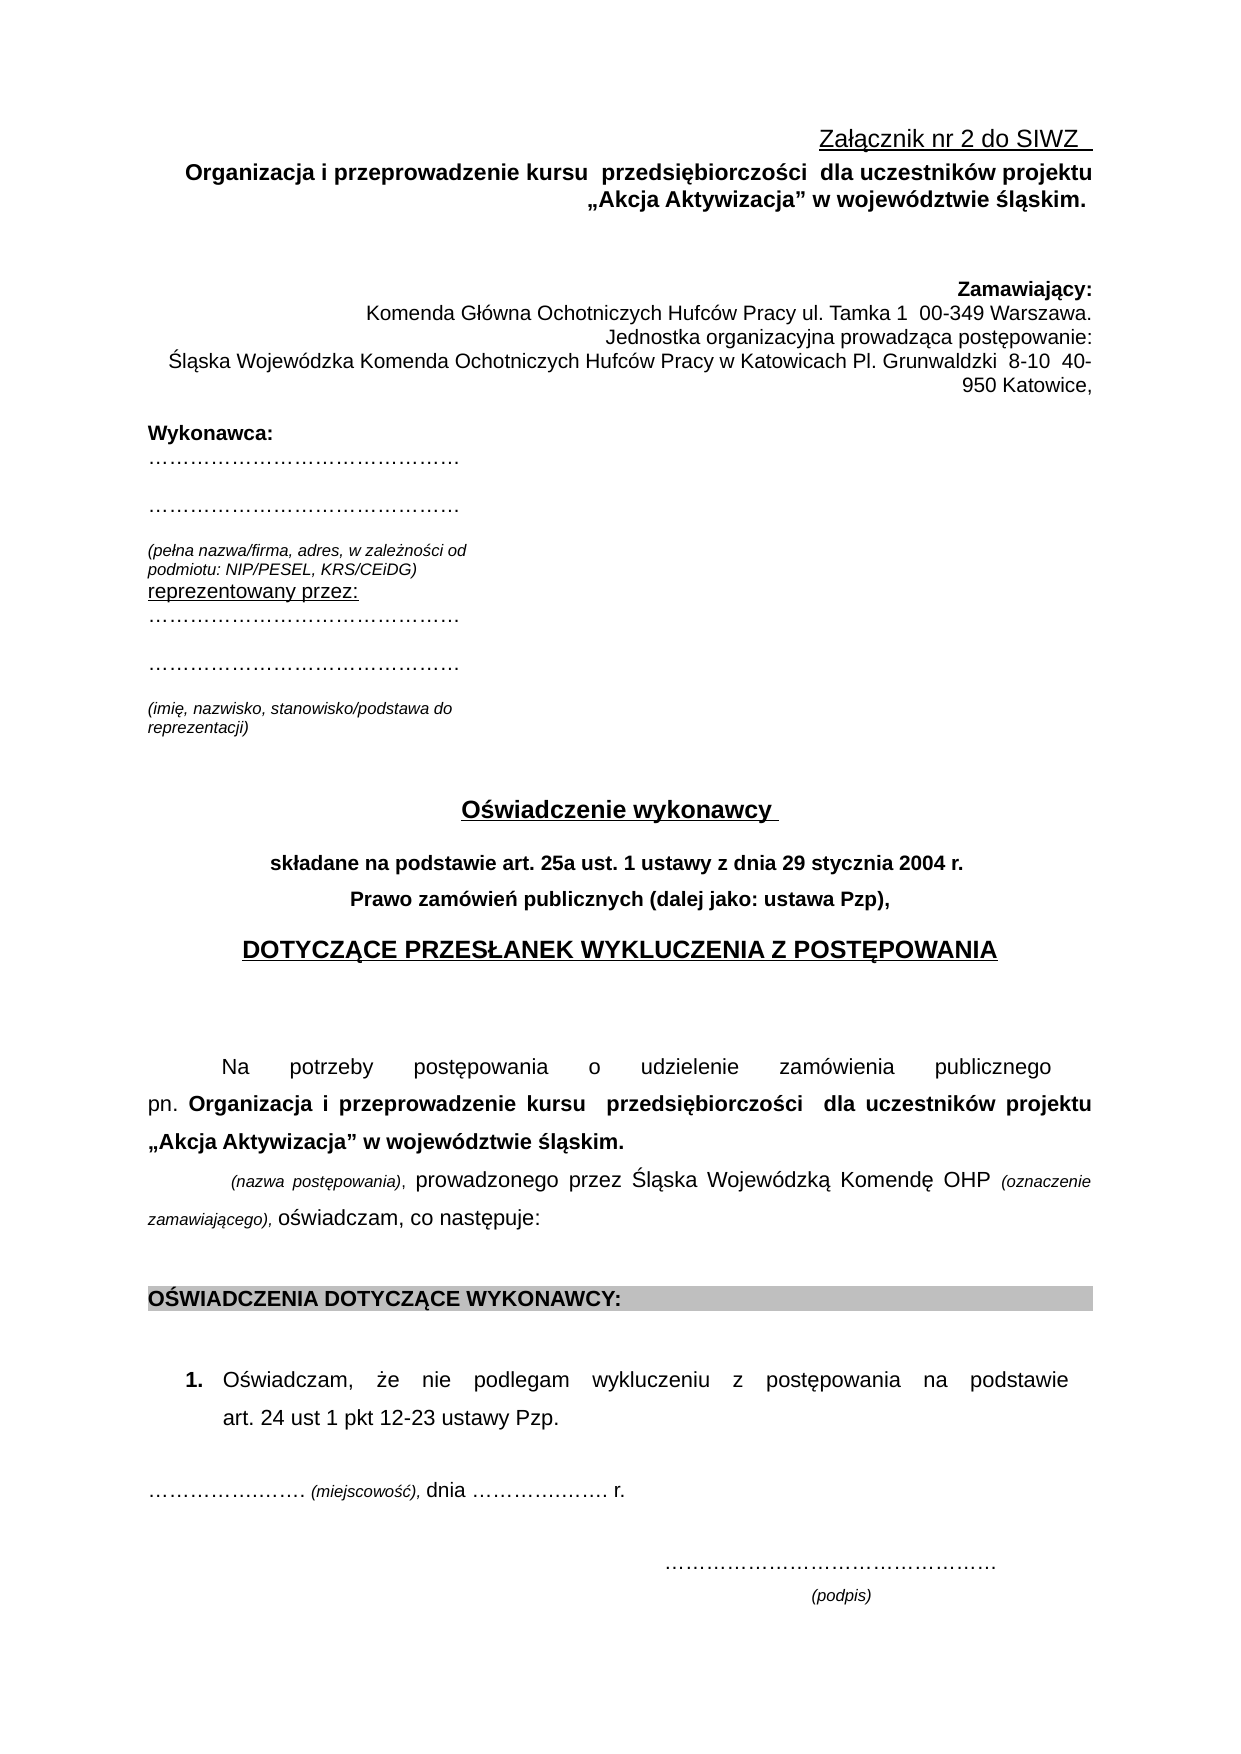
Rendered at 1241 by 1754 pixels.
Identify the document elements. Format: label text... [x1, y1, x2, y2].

text Zamawiający: [694, 277, 1093, 301]
text ……………………………………………………………………………… [148, 603, 472, 675]
text ………………………………………… [148, 1550, 1093, 1574]
text …………….……. (miejscowość), dnia ………….……. r. [148, 1478, 1093, 1502]
text DOTYCZĄCE PRZESŁANEK WYKLUCZENIA Z POSTĘPOWANIA [148, 935, 1093, 963]
text (pełna nazwa/firma, adres, w zależności od podmiotu: NIP/PESEL, KRS/CEiDG) [148, 541, 472, 579]
text Śląska Wojewódzka Komenda Ochotniczych Hufców Pracy w Katowicach Pl. Grunwaldzki 8-10 40-950 Katowice, [148, 349, 1093, 397]
text Na potrzeby postępowania o udzielenie zamówienia publicznego pn. Organizacja i przeprowadzenie kursu przedsiębiorczości dla uczestników projektu „Akcja Aktywizacja” w województwie śląskim. [148, 1053, 1093, 1154]
text Jednostka organizacyjna prowadząca postępowanie: [148, 325, 1093, 349]
text Wykonawca: [148, 421, 1093, 445]
text Organizacja i przeprowadzenie kursu przedsiębiorczości dla uczestników projektu „Akcja Aktywizacja” w województwie śląskim. [148, 159, 1093, 212]
text (podpis) [738, 1586, 1093, 1605]
text Prawo zamówień publicznych (dalej jako: ustawa Pzp), [148, 886, 1093, 910]
text składane na podstawie art. 25a ust. 1 ustawy z dnia 29 stycznia 2004 r. [148, 850, 1093, 874]
text Komenda Główna Ochotniczych Hufców Pracy ul. Tamka 1 00-349 Warszawa. [148, 301, 1093, 325]
text (imię, nazwisko, stanowisko/podstawa do reprezentacji) [148, 699, 472, 737]
text Oświadczenie wykonawcy [148, 795, 1093, 823]
list Oświadczam, że nie podlegam wykluczeniu z postępowania na podstawie art. 24 ust 1 pkt 12-23 ustawy Pzp. [185, 1367, 1093, 1430]
text (nazwa postępowania), prowadzonego przez Śląska Wojewódzką Komendę OHP (oznaczenie zamawiającego), oświadczam, co następuje: [148, 1167, 1093, 1230]
text OŚWIADCZENIA DOTYCZĄCE WYKONAWCY: [148, 1286, 1093, 1311]
text reprezentowany przez: [148, 579, 1093, 603]
text Załącznik nr 2 do SIWZ [148, 124, 1093, 153]
text ……………………………………………………………………………… [148, 445, 472, 517]
